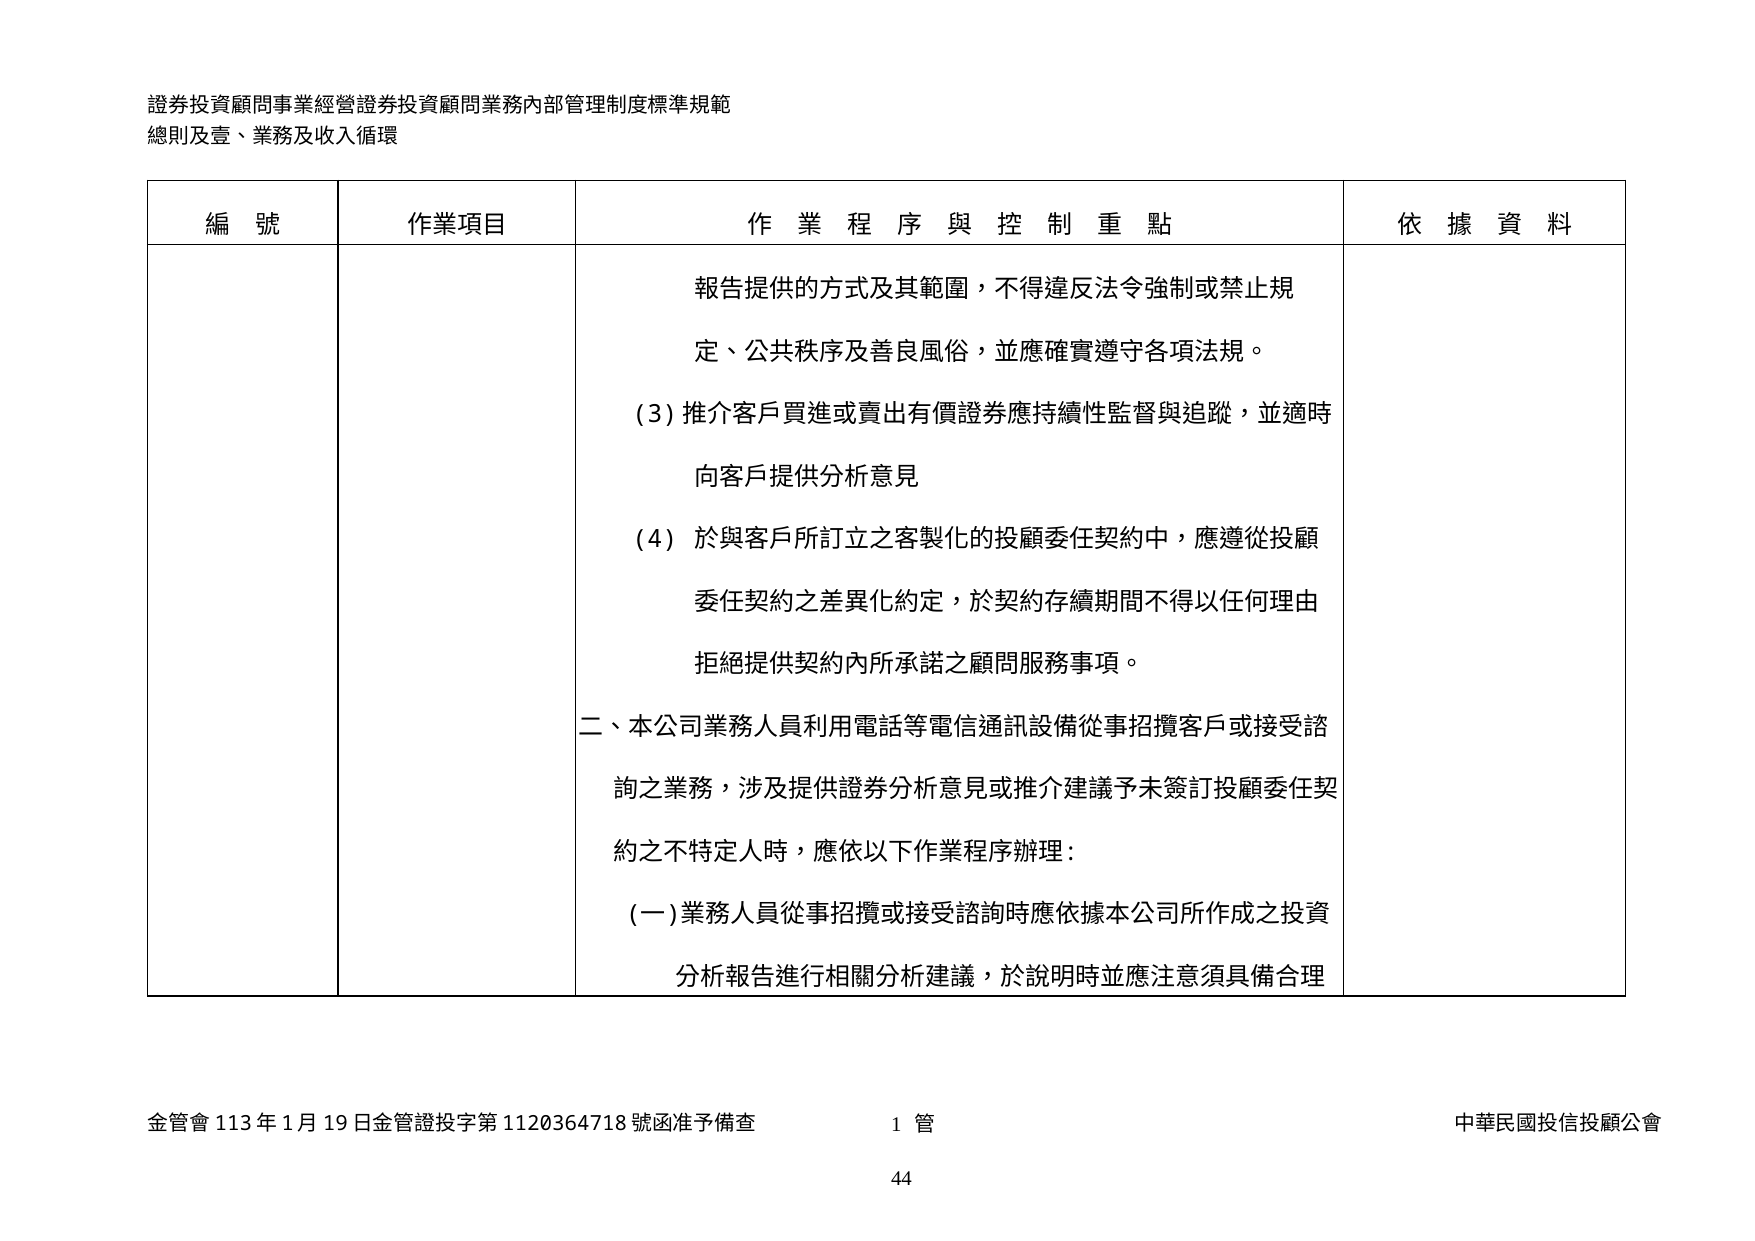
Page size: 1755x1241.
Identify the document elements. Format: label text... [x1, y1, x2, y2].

table_header 依 據 資 料 [1344, 181, 1625, 243]
table_cell [1344, 245, 1625, 995]
table_cell 報告提供的方式及其範圍，不得違反法令強制或禁止規定、公共秩序及善良風俗，並應確實遵守各項法規。 推介客戶買進或賣出有價證券應持續性監督與追蹤，並適時向客戶提供分析意見 於與客戶所訂立之客製化的投顧委任契約中，應遵從投顧委任契約之差異化約定，於契約存續期間不得以任何理由拒絕提供契約內所承諾之顧問服務事項。 二、本公司業務人員利用電話等電信通訊設備從事招攬客戶或接受諮詢之業務，涉及提供證券分析意見或推介建議予未簽訂投顧委任契約之不特定人時，應依以下作業程序辦理: (一)業務人員從事招攬或接受諮詢時應依據本公司所作成之投資分析報告進行相關分析建議，於說明時並應注意須具備合理 [576, 245, 1343, 995]
table_header 作 業 程 序 與 控 制 重 點 [576, 181, 1343, 243]
table_cell [148, 245, 337, 995]
table_header 作業項目 [339, 181, 575, 243]
table_header 編 號 [148, 181, 337, 243]
table_cell [339, 245, 575, 995]
